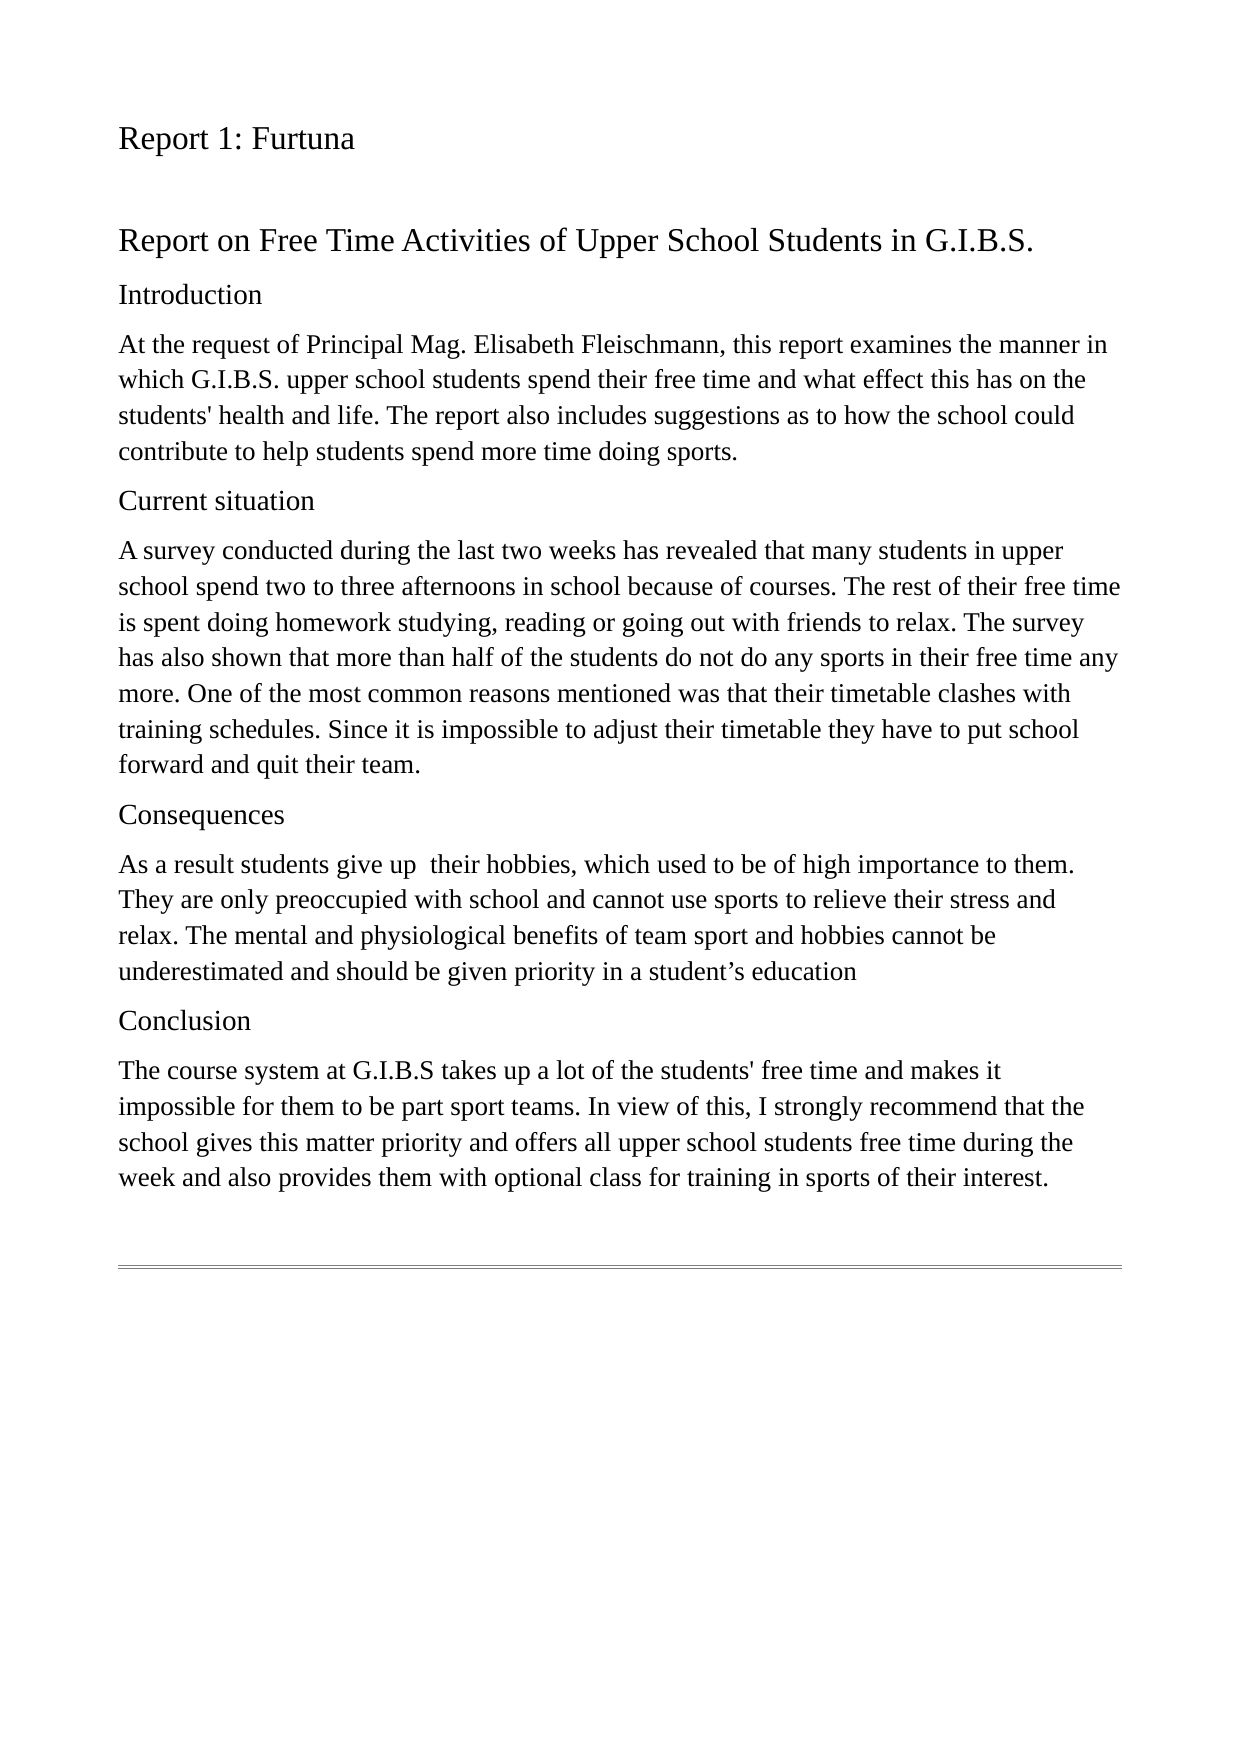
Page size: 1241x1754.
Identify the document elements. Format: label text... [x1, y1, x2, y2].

text Conclusion [118, 1003, 1122, 1037]
text Current situation [118, 483, 1122, 517]
text Report on Free Time Activities of Upper School Students in G.I.B.S. [118, 220, 1122, 258]
text As a result students give up their hobbies, which used to be of high importance to them. They are only preoccupied with school and cannot use sports to relieve their stress and relax. The mental and physiological benefits of team sport and hobbies cannot be underestimated and should be given priority in a student’s education [118, 848, 1122, 986]
text At the request of Principal Mag. Elisabeth Fleischmann, this report examines the manner in which G.I.B.S. upper school students spend their free time and what effect this has on the students' health and life. The report also includes suggestions as to how the school could contribute to help students spend more time doing sports. [118, 328, 1122, 466]
text Introduction [118, 277, 1122, 310]
text The course system at G.I.B.S takes up a lot of the students' free time and makes it impossible for them to be part sport teams. In view of this, I strongly recommend that the school gives this matter priority and offers all upper school students free time during the week and also provides them with optional class for training in sports of their interest. [118, 1054, 1122, 1193]
text A survey conducted during the last two weeks has revealed that many students in upper school spend two to three afternoons in school because of courses. The rest of their free time is spent doing homework studying, reading or going out with friends to relax. The survey has also shown that more than half of the students do not do any sports in their free time any more. One of the most common reasons mentioned was that their timetable clashes with training schedules. Since it is impossible to adjust their timetable they have to put school forward and quit their team. [118, 534, 1122, 780]
text Consequences [118, 797, 1122, 830]
text Report 1: Furtuna [118, 118, 1122, 156]
